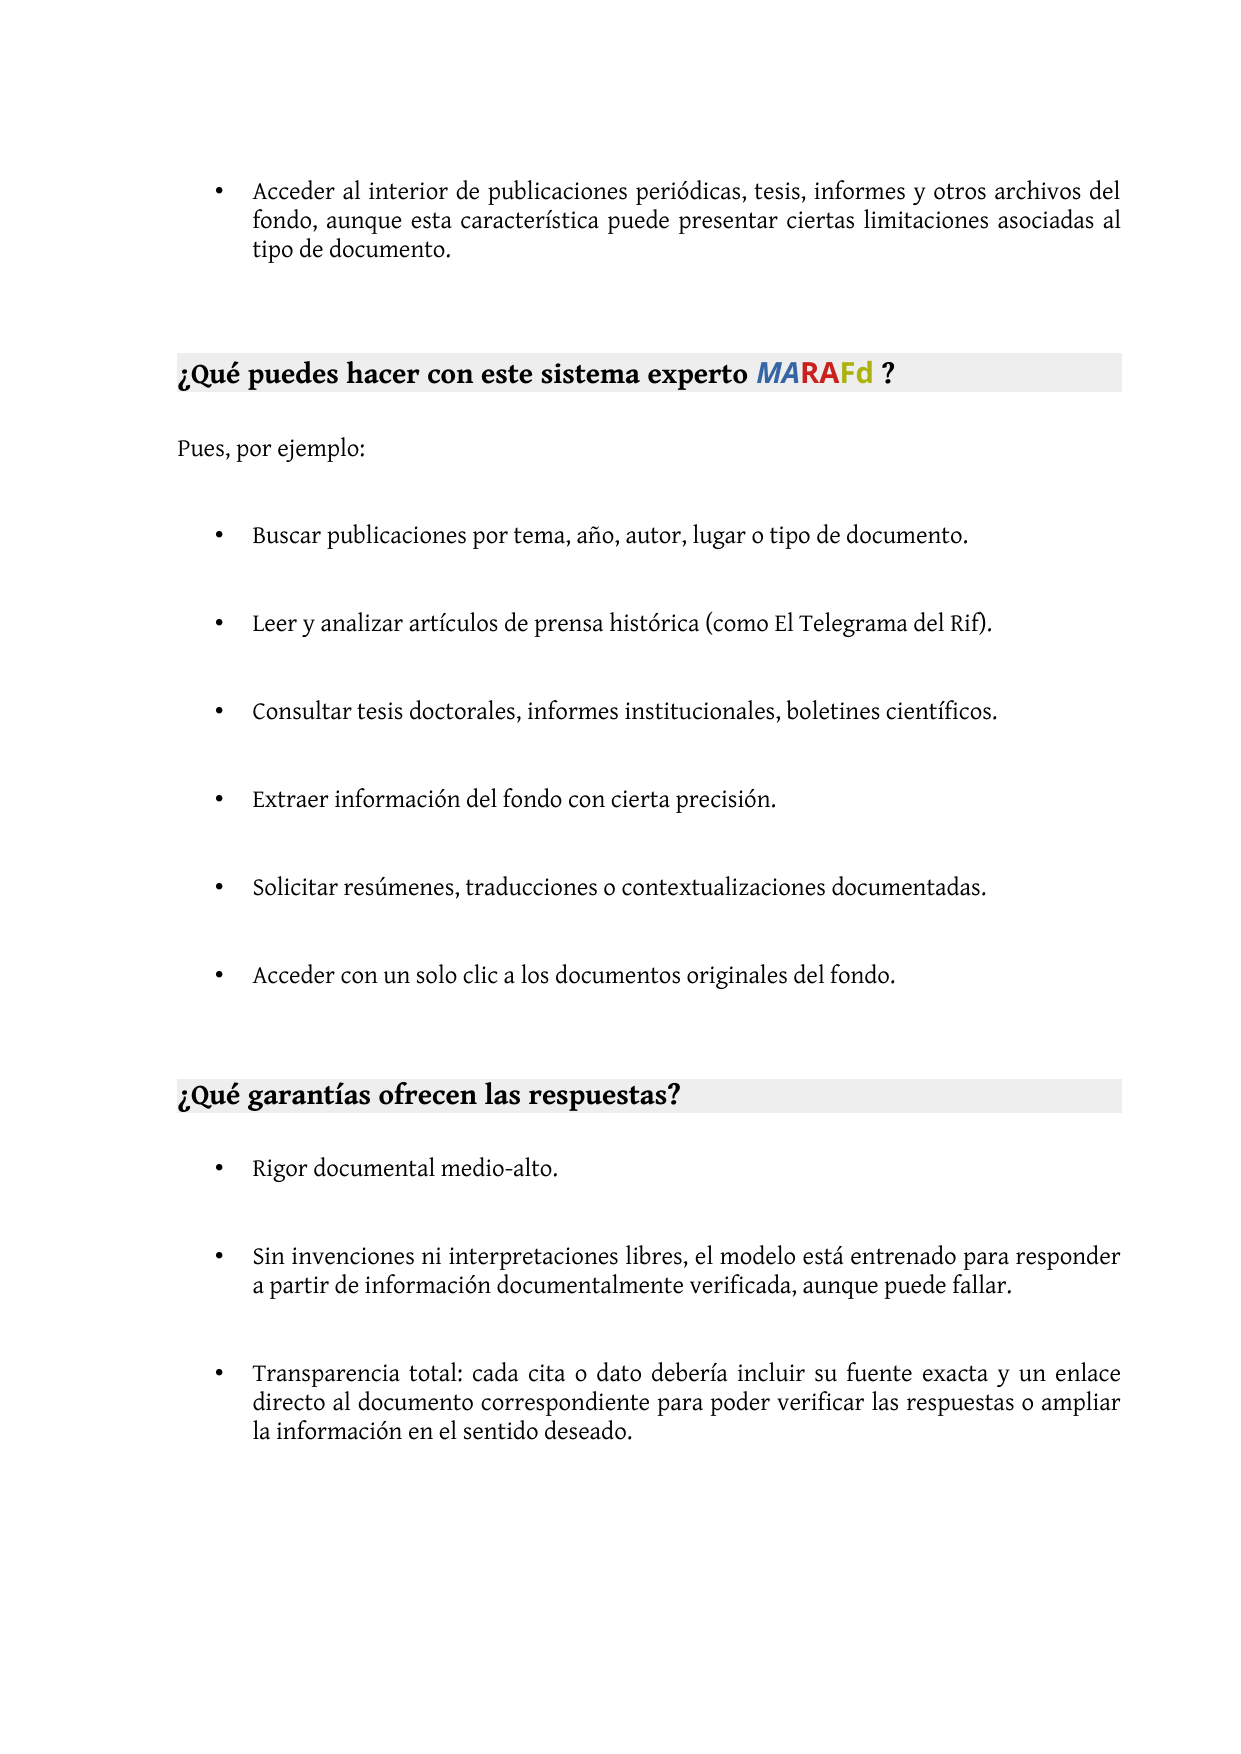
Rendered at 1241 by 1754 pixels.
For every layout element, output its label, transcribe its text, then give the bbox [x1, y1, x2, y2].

list Transparencia total: cada cita o dato debería incluir su fuente exacta y un enlace directo al documento correspondiente para poder verificar las respuestas o ampliar la información en el sentido deseado. [215, 1359, 1122, 1446]
list Leer y analizar artículos de prensa histórica (como El Telegrama del Rif). [215, 610, 1122, 639]
list Rigor documental medio-alto. [215, 1155, 1122, 1184]
list Extraer información del fondo con cierta precisión. [215, 786, 1122, 815]
subtitle ¿Qué garantías ofrecen las respuestas? [177, 1079, 1122, 1113]
list Acceder con un solo clic a los documentos originales del fondo. [215, 962, 1122, 991]
subtitle ¿Qué puedes hacer con este sistema experto MARAFd ? [177, 353, 1122, 392]
list Sin invenciones ni interpretaciones libres, el modelo está entrenado para responder a partir de información documentalmente verificada, aunque puede fallar. [215, 1243, 1122, 1301]
list Consultar tesis doctorales, informes institucionales, boletines científicos. [215, 698, 1122, 727]
text Pues, por ejemplo: [177, 434, 1122, 463]
list Acceder al interior de publicaciones periódicas, tesis, informes y otros archivos del fondo, aunque esta característica puede presentar ciertas limitaciones asociadas al tipo de documento. [215, 177, 1122, 264]
list Solicitar resúmenes, traducciones o contextualizaciones documentadas. [215, 874, 1122, 903]
list Buscar publicaciones por tema, año, autor, lugar o tipo de documento. [215, 522, 1122, 551]
